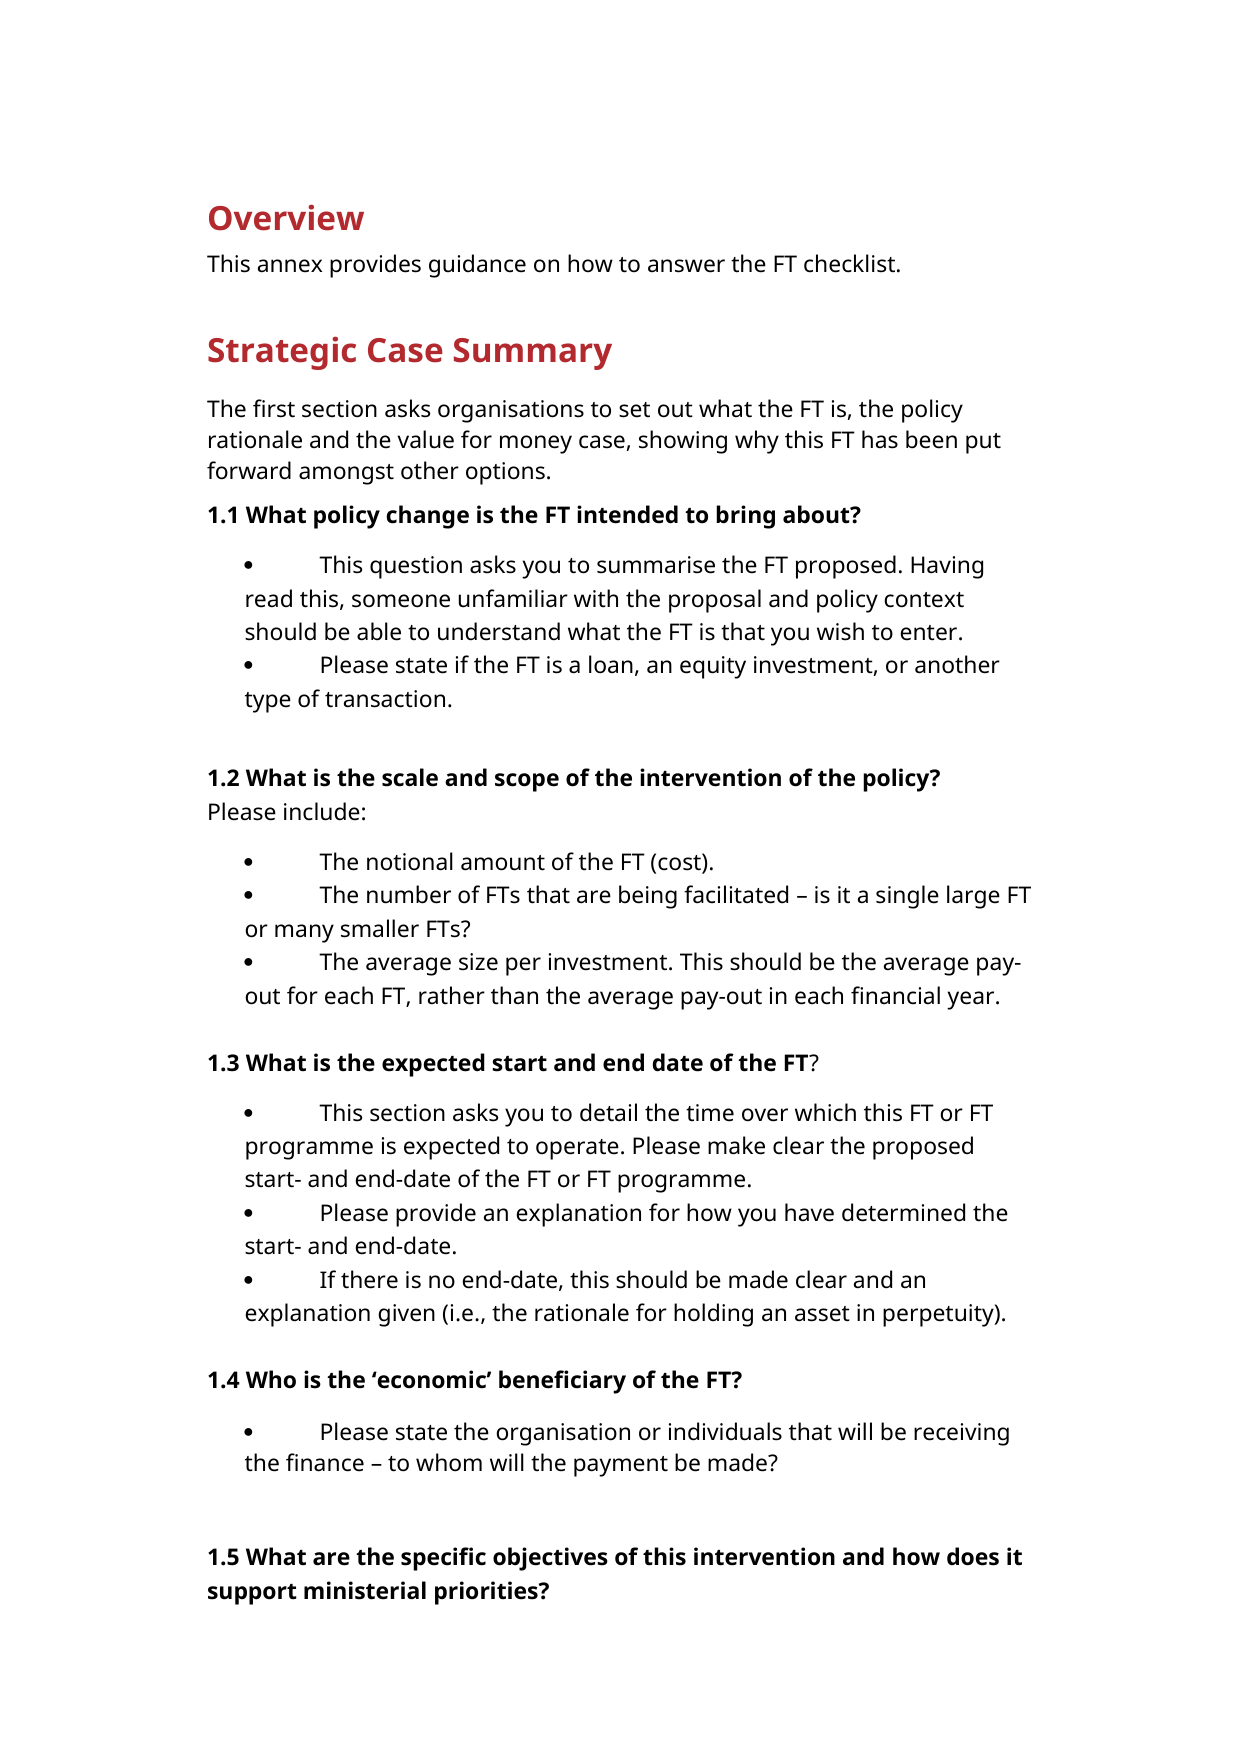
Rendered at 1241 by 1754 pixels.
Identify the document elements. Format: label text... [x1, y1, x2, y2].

subtitle Strategic Case Summary [207, 339, 1033, 368]
list The average size per investment. This should be the average pay-out for each FT, rather than the average pay-out in each financial year. [244, 946, 1033, 1044]
text This annex provides guidance on how to answer the FT checklist. [207, 248, 1033, 310]
list The number of FTs that are being facilitated – is it a single large FT or many smaller FTs? [244, 879, 1033, 944]
list If there is no end-date, this should be made clear and an explanation given (i.e., the rationale for holding an asset in perpetuity). [244, 1264, 1033, 1362]
list Please state the organisation or individuals that will be receiving the finance – to whom will the payment be made? [244, 1416, 1033, 1541]
list Please provide an explanation for how you have determined the start- and end-date. [244, 1197, 1033, 1262]
text 1.5 What are the specific objectives of this intervention and how does it support ministerial priorities? [207, 1541, 1033, 1606]
text 1.3 What is the expected start and end date of the FT? [207, 1046, 1033, 1078]
text The first section asks organisations to set out what the FT is, the policy rationale and the value for money case, showing why this FT has been put forward amongst other options. [207, 393, 1033, 487]
list This question asks you to summarise the FT proposed. Having read this, someone unfamiliar with the proposal and policy context should be able to understand what the FT is that you wish to enter. [244, 549, 1033, 647]
text 1.4 Who is the ‘economic’ beneficiary of the FT? [207, 1364, 1033, 1395]
subtitle Overview [207, 207, 1033, 236]
text 1.2 What is the scale and scope of the intervention of the policy? Please include: [207, 762, 1033, 827]
list Please state if the FT is a loan, an equity investment, or another type of transaction. [244, 649, 1033, 748]
list The notional amount of the FT (cost). [244, 846, 1033, 877]
text 1.1 What policy change is the FT intended to bring about? [207, 499, 1033, 530]
list This section asks you to detail the time over which this FT or FT programme is expected to operate. Please make clear the proposed start- and end-date of the FT or FT programme. [244, 1097, 1033, 1195]
